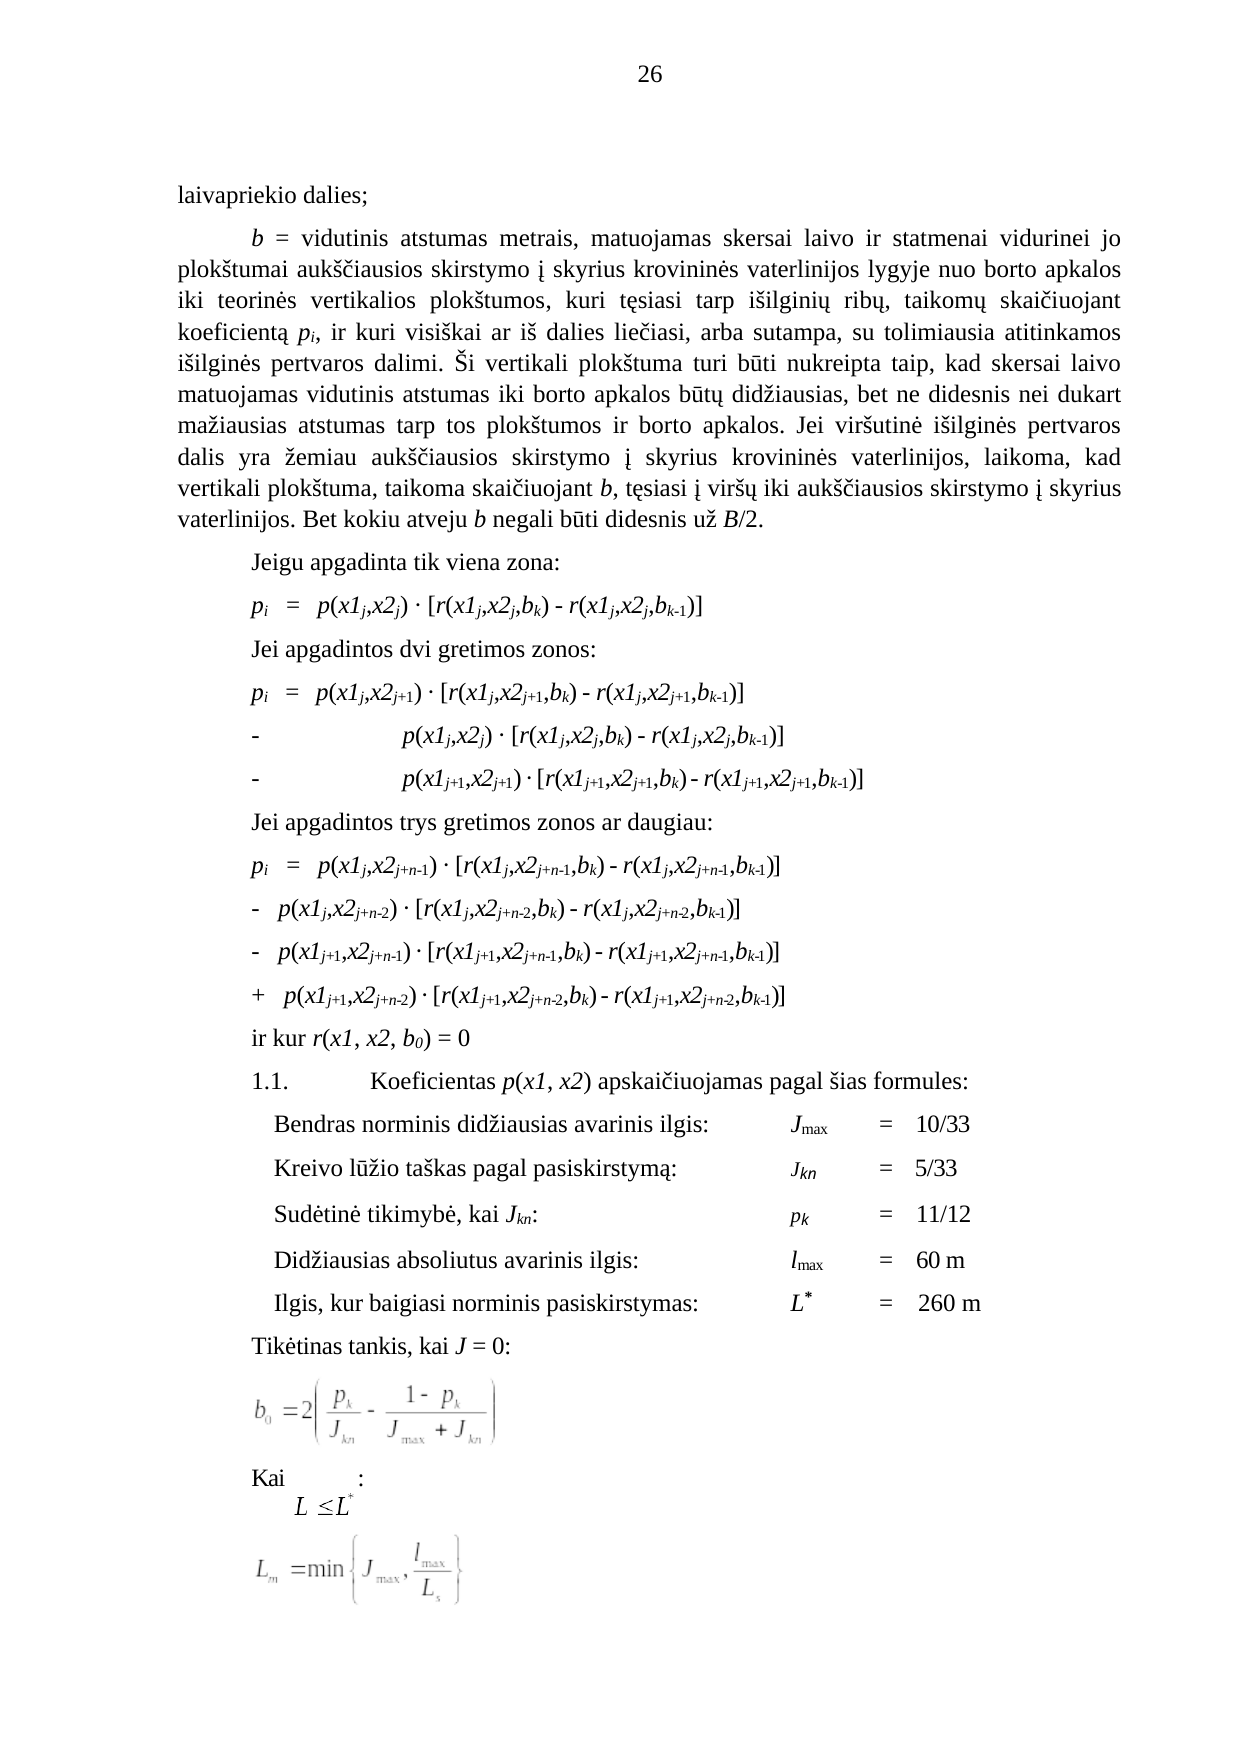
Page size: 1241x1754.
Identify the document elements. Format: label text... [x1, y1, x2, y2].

text + p(x1j+1,x2j+n-2) · [r(x1j+1,x2j+n-2,bk) - r(x1j+1,x2j+n-2,bk-1)] [177, 977, 910, 1008]
table_cell lmax [779, 1230, 868, 1273]
text Kai : [177, 1463, 1122, 1518]
table_header = 10/33 [868, 1095, 1001, 1138]
text laivapriekio dalies; [177, 177, 1122, 208]
text Jeigu apgadinta tik viena zona: [177, 545, 1122, 576]
table_header Jmax [779, 1095, 868, 1138]
text - p(x1j+1,x2j+n-1) · [r(x1j+1,x2j+n-1,bk) - r(x1j+1,x2j+n-1,bk-1)] [177, 934, 910, 965]
table_cell = 260 m [868, 1274, 1001, 1317]
text - p(x1j,x2j+n-2) · [r(x1j,x2j+n-2,bk) - r(x1j,x2j+n-2,bk-1)] [177, 891, 1122, 922]
text Jei apgadintos dvi gretimos zonos: [177, 631, 1122, 663]
text 1.1. Koeficientas p(x1, x2) apskaičiuojamas pagal šias formules: [251, 1064, 1122, 1095]
table_cell = 11/12 [868, 1184, 1001, 1230]
text - p(x1j,x2j) · [r(x1j,x2j,bk) - r(x1j,x2j,bk-1)] [177, 718, 1122, 749]
text Jei apgadintos trys gretimos zonos ar daugiau: [177, 804, 1122, 836]
table_cell L* [779, 1274, 868, 1317]
text pi = p(x1j,x2j+1) · [r(x1j,x2j+1,bk) - r(x1j,x2j+1,bk-1)] [177, 674, 1122, 706]
table_header Bendras norminis didžiausias avarinis ilgis: [262, 1095, 779, 1138]
table_cell = 5/33 [868, 1138, 1001, 1184]
text pi = p(x1j,x2j+n-1) · [r(x1j,x2j+n-1,bk) - r(x1j,x2j+n-1,bk-1)] [177, 847, 1122, 879]
text b = vidutinis atstumas metrais, matuojamas skersai laivo ir statmenai vidurinei jo plokštumai aukščiausios skirstymo į skyrius krovininės vaterlinijos lygyje nuo borto apkalos iki teorinės vertikalios plokštumos, kuri tęsiasi tarp išilginių ribų, taikomų skaičiuojant koeficientą pi, ir kuri visiškai ar iš dalies liečiasi, arba sutampa, su tolimiausia atitinkamos išilginės pertvaros dalimi. Ši vertikali plokštuma turi būti nukreipta taip, kad skersai laivo matuojamas vidutinis atstumas iki borto apkalos būtų didžiausias, bet ne didesnis nei dukart mažiausias atstumas tarp tos plokštumos ir borto apkalos. Jei viršutinė išilginės pertvaros dalis yra žemiau aukščiausios skirstymo į skyrius krovininės vaterlinijos, laikoma, kad vertikali plokštuma, taikoma skaičiuojant b, tęsiasi į viršų iki aukščiausios skirstymo į skyrius vaterlinijos. Bet kokiu atveju b negali būti didesnis už B/2. [177, 220, 1122, 533]
table_cell = 60 m [868, 1230, 1001, 1273]
table_cell Didžiausias absoliutus avarinis ilgis: [262, 1230, 779, 1273]
text pi = p(x1j,x2j) · [r(x1j,x2j,bk) - r(x1j,x2j,bk-1)] [177, 588, 1122, 619]
table_cell Kreivo lūžio taškas pagal pasiskirstymą: [262, 1138, 779, 1184]
table_cell Jkn [779, 1138, 868, 1184]
table_cell Sudėtinė tikimybė, kai Jkn: [262, 1184, 779, 1230]
text ir kur r(x1, x2, b0) = 0 [177, 1020, 1122, 1052]
table_cell pk [779, 1184, 868, 1230]
text - p(x1j+1,x2j+1) · [r(x1j+1,x2j+1,bk) - r(x1j+1,x2j+1,bk-1)] [177, 761, 1122, 792]
text Tikėtinas tankis, kai J = 0: [177, 1329, 1122, 1360]
table_cell Ilgis, kur baigiasi norminis pasiskirstymas: [262, 1274, 779, 1317]
